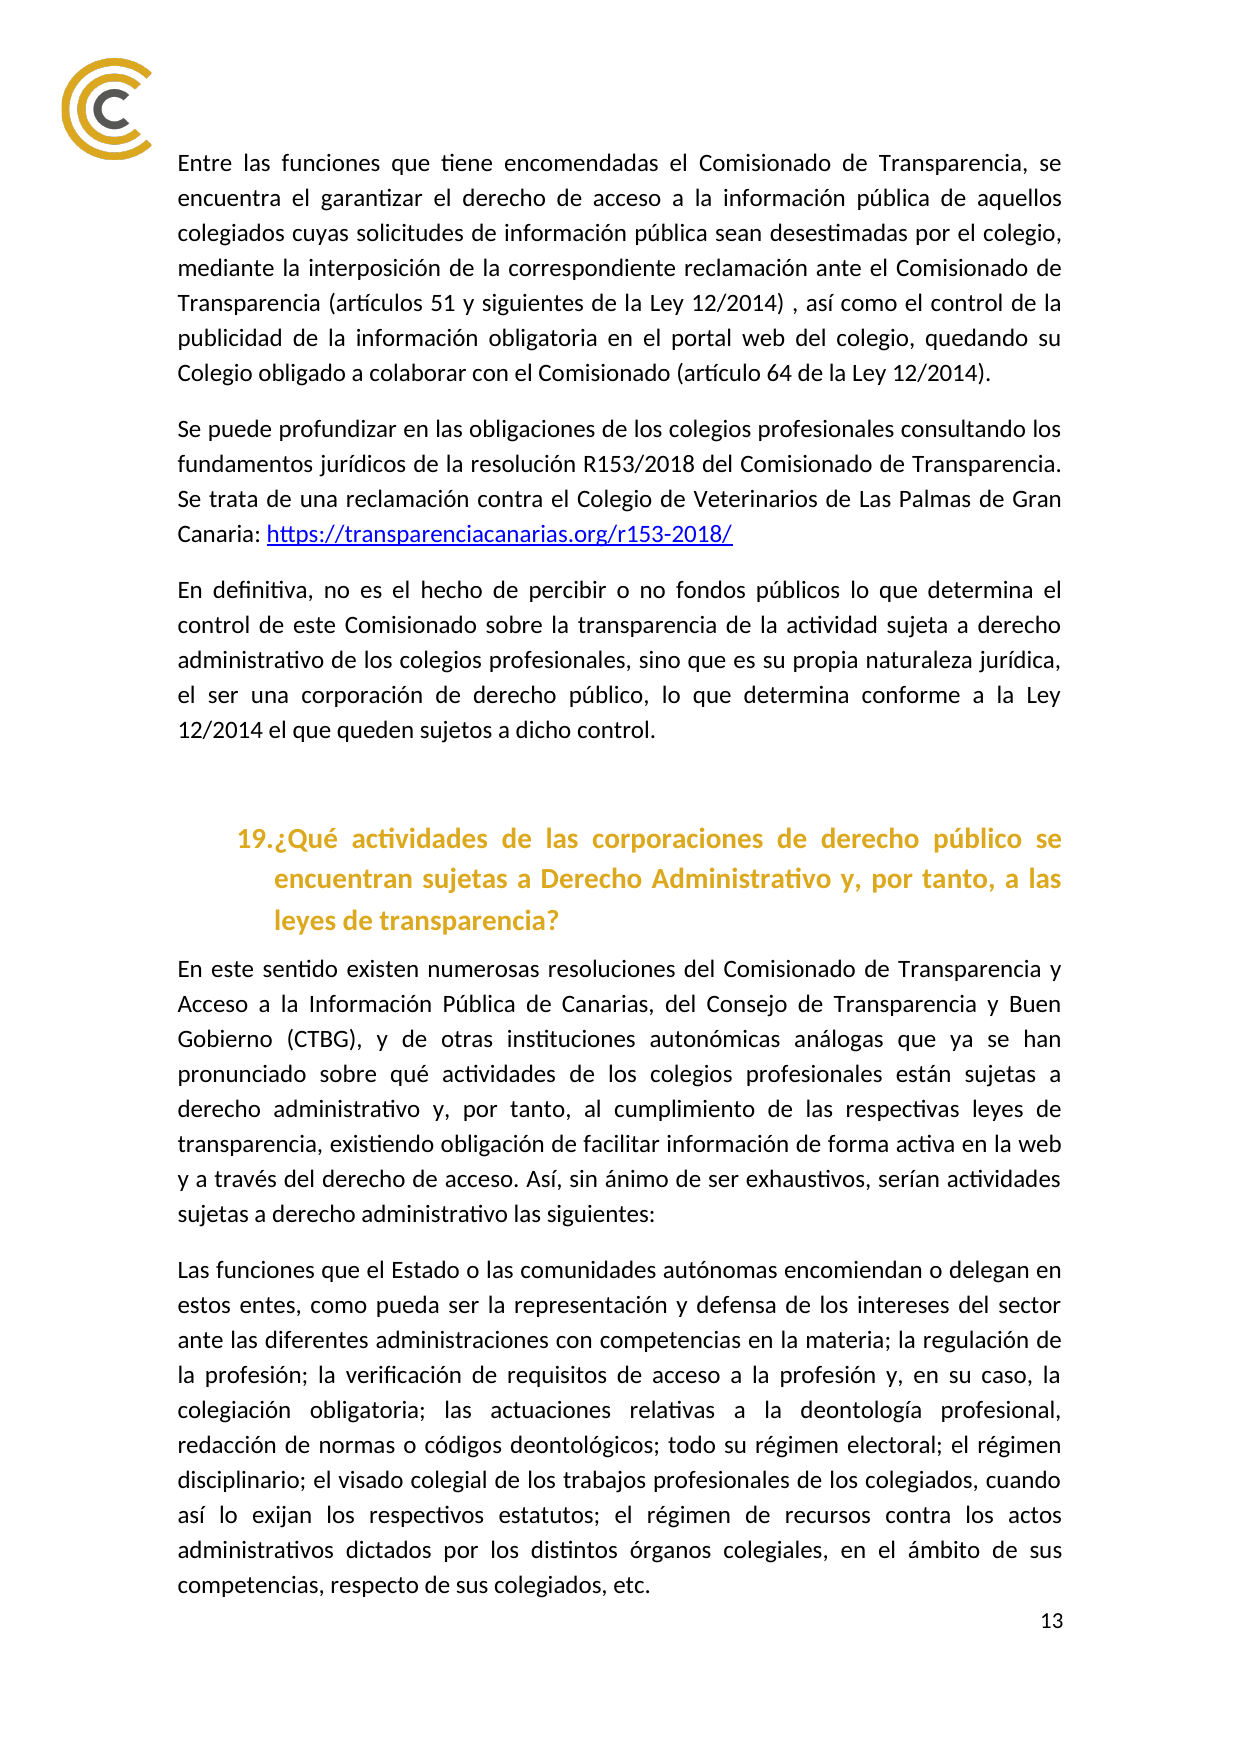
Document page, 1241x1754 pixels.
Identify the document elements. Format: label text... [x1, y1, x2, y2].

text Entre las funciones que tiene encomendadas el Comisionado de Transparencia, se encuentra el garantizar el derecho de acceso a la información pública de aquellos colegiados cuyas solicitudes de información pública sean desestimadas por el colegio, mediante la interposición de la correspondiente reclamación ante el Comisionado de Transparencia (artículos 51 y siguientes de la Ley 12/2014) , así como el control de la publicidad de la información obligatoria en el portal web del colegio, quedando su Colegio obligado a colaborar con el Comisionado (artículo 64 de la Ley 12/2014). [177, 148, 1063, 388]
text En este sentido existen numerosas resoluciones del Comisionado de Transparencia y Acceso a la Información Pública de Canarias, del Consejo de Transparencia y Buen Gobierno (CTBG), y de otras instituciones autonómicas análogas que ya se han pronunciado sobre qué actividades de los colegios profesionales están sujetas a derecho administrativo y, por tanto, al cumplimiento de las respectivas leyes de transparencia, existiendo obligación de facilitar información de forma activa en la web y a través del derecho de acceso. Así, sin ánimo de ser exhaustivos, serían actividades sujetas a derecho administrativo las siguientes: [177, 953, 1063, 1228]
text En definitiva, no es el hecho de percibir o no fondos públicos lo que determina el control de este Comisionado sobre la transparencia de la actividad sujeta a derecho administrativo de los colegios profesionales, sino que es su propia naturaleza jurídica, el ser una corporación de derecho público, lo que determina conforme a la Ley 12/2014 el que queden sujetos a dicho control. [177, 574, 1063, 745]
text Se puede profundizar en las obligaciones de los colegios profesionales consultando los fundamentos jurídicos de la resolución R153/2018 del Comisionado de Transparencia. Se trata de una reclamación contra el Colegio de Veterinarios de Las Palmas de Gran Canaria: https://transparenciacanarias.org/r153-2018/ [177, 413, 1063, 549]
text Las funciones que el Estado o las comunidades autónomas encomiendan o delegan en estos entes, como pueda ser la representación y defensa de los intereses del sector ante las diferentes administraciones con competencias en la materia; la regulación de la profesión; la verificación de requisitos de acceso a la profesión y, en su caso, la colegiación obligatoria; las actuaciones relativas a la deontología profesional, redacción de normas o códigos deontológicos; todo su régimen electoral; el régimen disciplinario; el visado colegial de los trabajos profesionales de los colegiados, cuando así lo exijan los respectivos estatutos; el régimen de recursos contra los actos administrativos dictados por los distintos órganos colegiales, en el ámbito de sus competencias, respecto de sus colegiados, etc. [177, 1254, 1063, 1599]
subtitle ¿Qué actividades de las corporaciones de derecho público se encuentran sujetas a Derecho Administrativo y, por tanto, a las leyes de transparencia? [236, 820, 1063, 937]
